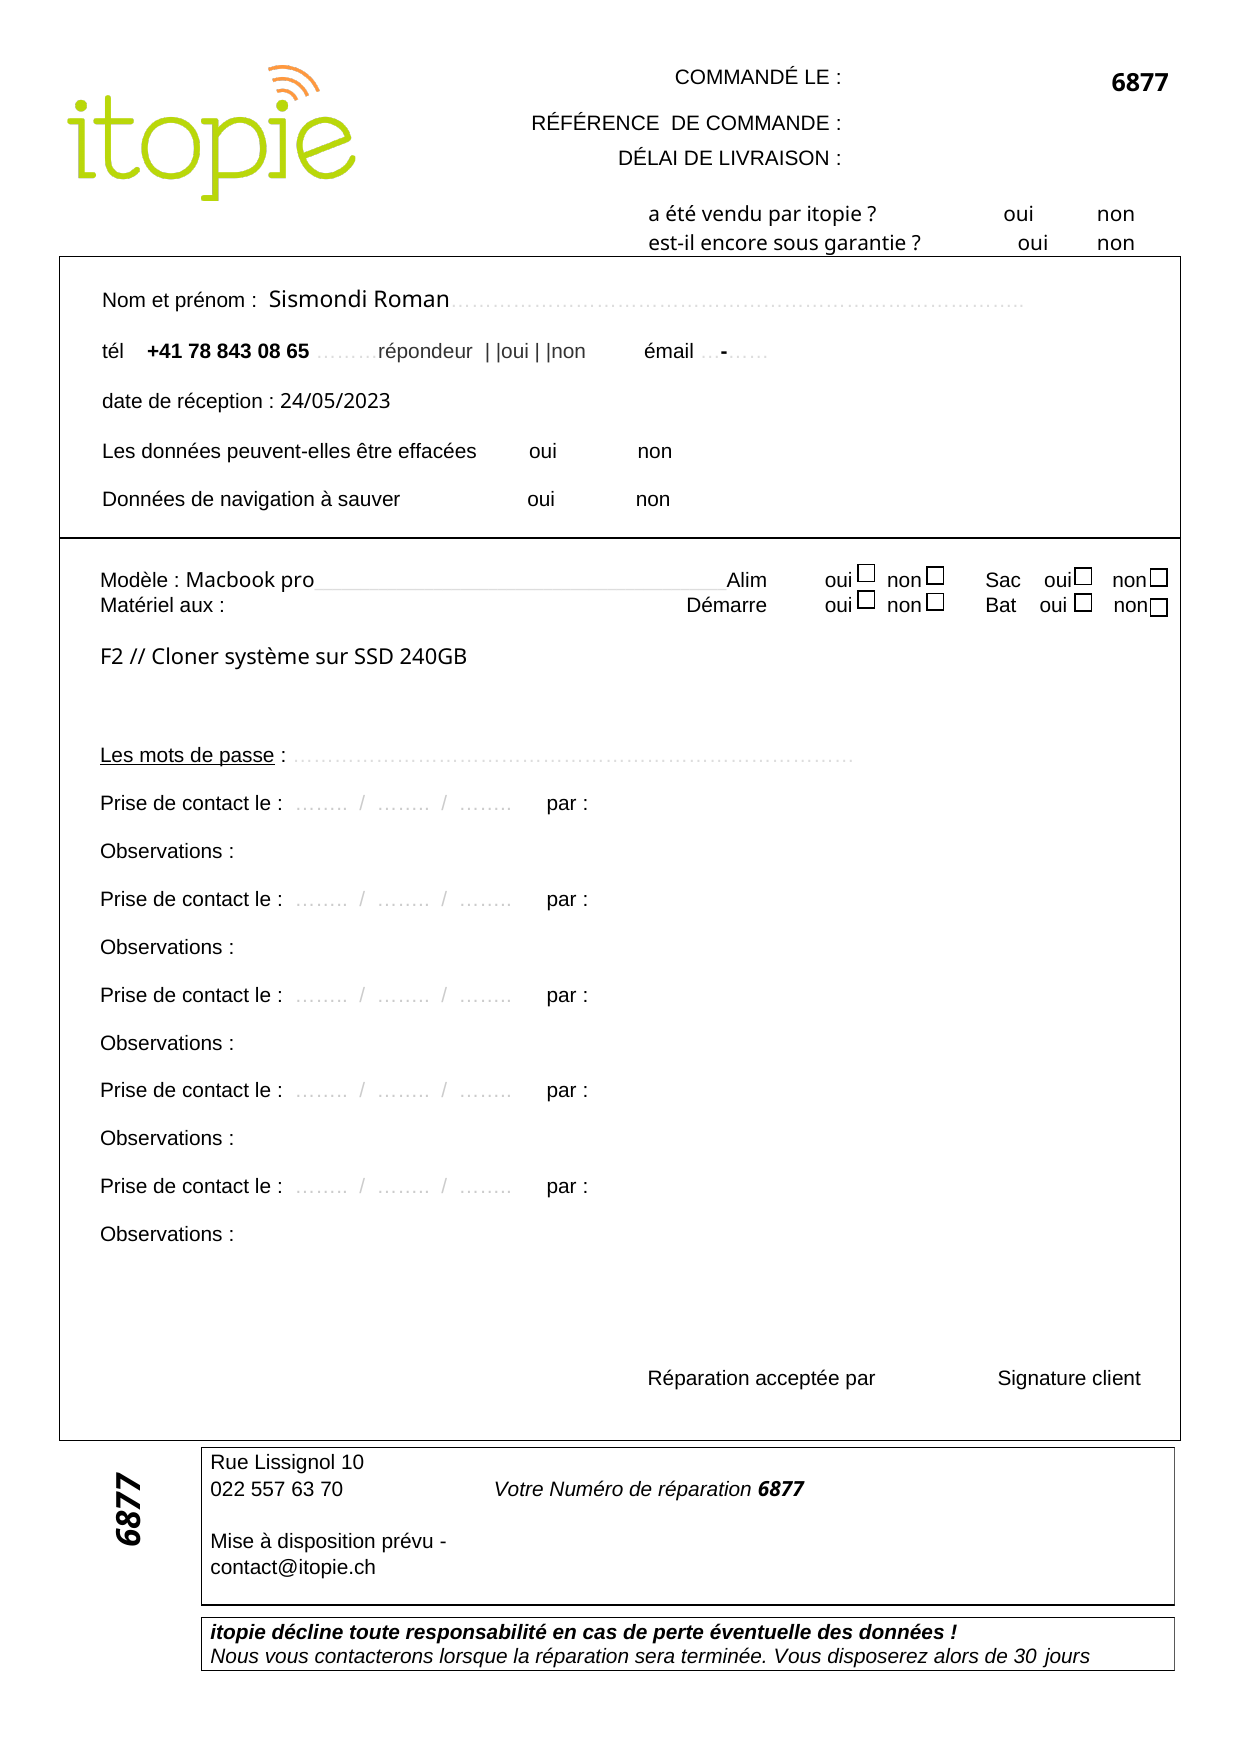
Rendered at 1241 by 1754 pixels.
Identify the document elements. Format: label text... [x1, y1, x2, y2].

table_header Rue Lissignol 10 022 557 63 70 Votre Numéro de réparation 6877 Mise à disposition prévu - contact@itopie.ch [195, 1441, 1180, 1611]
table_header 6877 [59, 1441, 195, 1677]
text Prise de contact le : …….. / …….. / …….. par : [60, 883, 1180, 911]
text Les mots de passe : ……………………………………………………………………… [60, 740, 1180, 767]
text Modèle : Macbook pro Alim oui non Sac oui non [60, 562, 856, 590]
text Prise de contact le : …….. / …….. / …….. par : [60, 788, 1180, 815]
text Modèle : Macbook pro Alim oui non Sac oui non [879, 562, 925, 590]
text Observations : [60, 1027, 1180, 1054]
table_cell [847, 140, 1180, 175]
text Réparation acceptée par Signature client [60, 1363, 1180, 1390]
table_cell [847, 105, 1180, 140]
text a été vendu par itopie ? oui non [59, 199, 1181, 228]
text date de réception : 24/05/2023 [60, 383, 1180, 415]
text Observations : [60, 1219, 1180, 1246]
text Prise de contact le : …….. / …….. / …….. par : [60, 1171, 1180, 1198]
text Prise de contact le : …….. / …….. / …….. par : [60, 979, 1180, 1006]
table_cell itopie décline toute responsabilité en cas de perte éventuelle des données ! Nous vous contacterons lorsque la réparation sera terminée. Vous disposerez alors de 30 jours [195, 1611, 1180, 1677]
text Matériel aux : Démarre oui non Bat oui non [60, 590, 1180, 617]
table_cell RÉFÉRENCE DE COMMANDE : [490, 105, 847, 140]
table_header 6877 [847, 59, 1180, 104]
text Les données peuvent-elles être effacées oui non [60, 436, 1180, 463]
table_cell DÉLAI DE LIVRAISON : [490, 140, 847, 175]
text Observations : [60, 931, 1180, 958]
picture [67, 65, 356, 201]
text Observations : [60, 1123, 1180, 1150]
text Modèle : Macbook pro Alim oui non Sac oui non [948, 562, 1180, 590]
text F2 // Cloner système sur SSD 240GB [60, 638, 1180, 671]
text Observations : [60, 836, 1180, 863]
text Données de navigation à sauver oui non [60, 484, 1180, 511]
text Nom et prénom : Sismondi Roman……………………………………………………………………….. [60, 280, 1180, 314]
text est-il encore sous garantie ? oui non [59, 228, 1181, 256]
text tél +41 78 843 08 65 ………répondeur | |oui | |non émail …-…… [60, 335, 1180, 362]
text Prise de contact le : …….. / …….. / …….. par : [60, 1075, 1180, 1102]
table_header COMMANDÉ LE : [490, 59, 847, 104]
